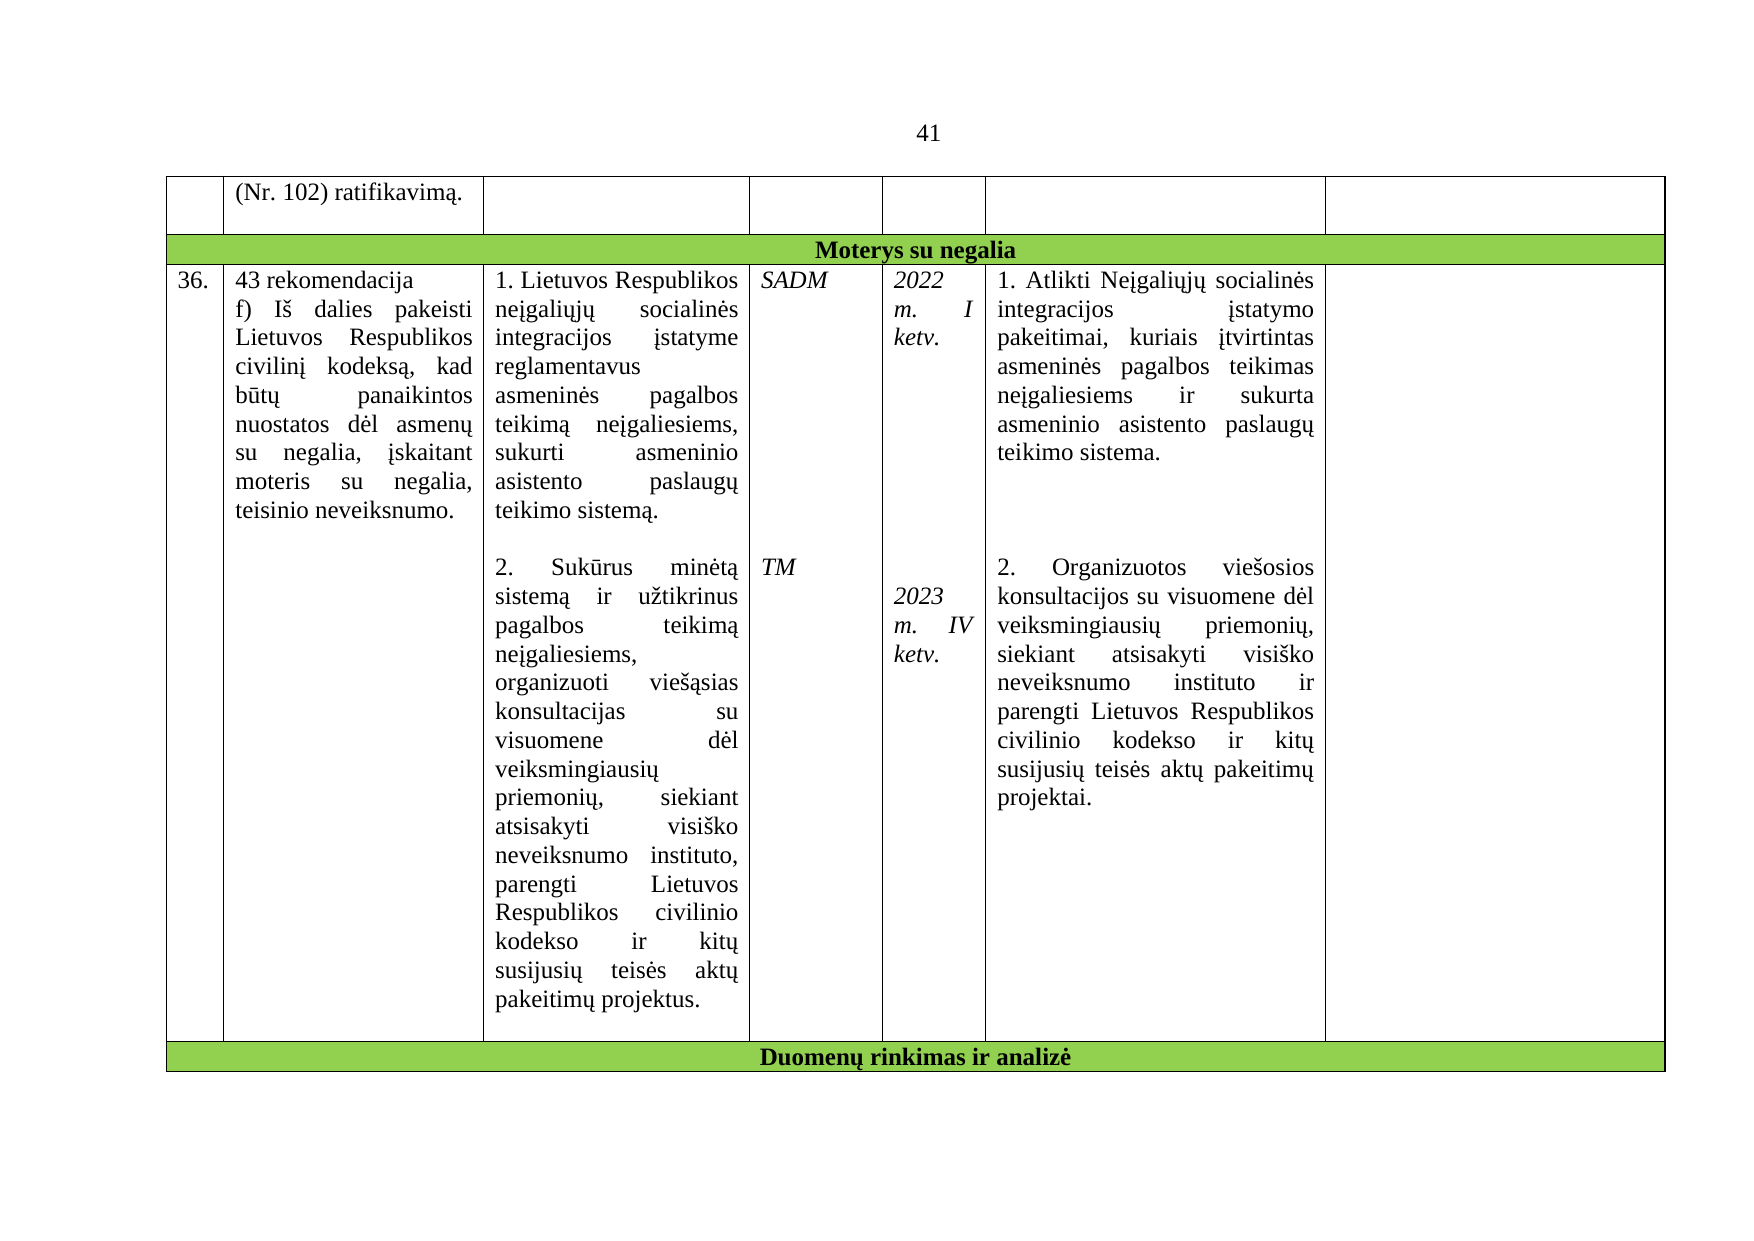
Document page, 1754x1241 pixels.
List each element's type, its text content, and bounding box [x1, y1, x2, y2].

table_cell 1. Lietuvos Respublikos neįgaliųjų socialinės integracijos įstatyme reglamentavus asmeninės pagalbos teikimą neįgaliesiems, sukurti asmeninio asistento paslaugų teikimo sistemą. 2. Sukūrus minėtą sistemą ir užtikrinus pagalbos teikimą neįgaliesiems, organizuoti viešąsias konsultacijas su visuomene dėl veiksmingiausių priemonių, siekiant atsisakyti visiško neveiksnumo instituto, parengti Lietuvos Respublikos civilinio kodekso ir kitų susijusių teisės aktų pakeitimų projektus. [484, 265, 749, 1041]
table_cell (Nr. 102) ratifikavimą. [224, 177, 483, 234]
table_cell [1326, 177, 1664, 234]
table_cell [167, 177, 223, 234]
table_cell [1326, 265, 1664, 1041]
table_cell 43 rekomendacija f) Iš dalies pakeisti Lietuvos Respublikos civilinį kodeksą, kad būtų panaikintos nuostatos dėl asmenų su negalia, įskaitant moteris su negalia, teisinio neveiksnumo. [224, 265, 483, 1041]
table_cell Duomenų rinkimas ir analizė [167, 1042, 1664, 1071]
table_cell SADM TM [750, 265, 882, 1041]
table_cell 2022 m. I ketv. 2023 m. IV ketv. [883, 265, 985, 1041]
table_cell [750, 177, 882, 234]
table_cell [883, 177, 985, 234]
table_cell [986, 177, 1325, 234]
table_cell 1. Atlikti Neįgaliųjų socialinės integracijos įstatymo pakeitimai, kuriais įtvirtintas asmeninės pagalbos teikimas neįgaliesiems ir sukurta asmeninio asistento paslaugų teikimo sistema. 2. Organizuotos viešosios konsultacijos su visuomene dėl veiksmingiausių priemonių, siekiant atsisakyti visiško neveiksnumo instituto ir parengti Lietuvos Respublikos civilinio kodekso ir kitų susijusių teisės aktų pakeitimų projektai. [986, 265, 1325, 1041]
table_cell 36. [167, 265, 223, 1041]
table_cell Moterys su negalia [167, 235, 1664, 264]
table_cell [484, 177, 749, 234]
